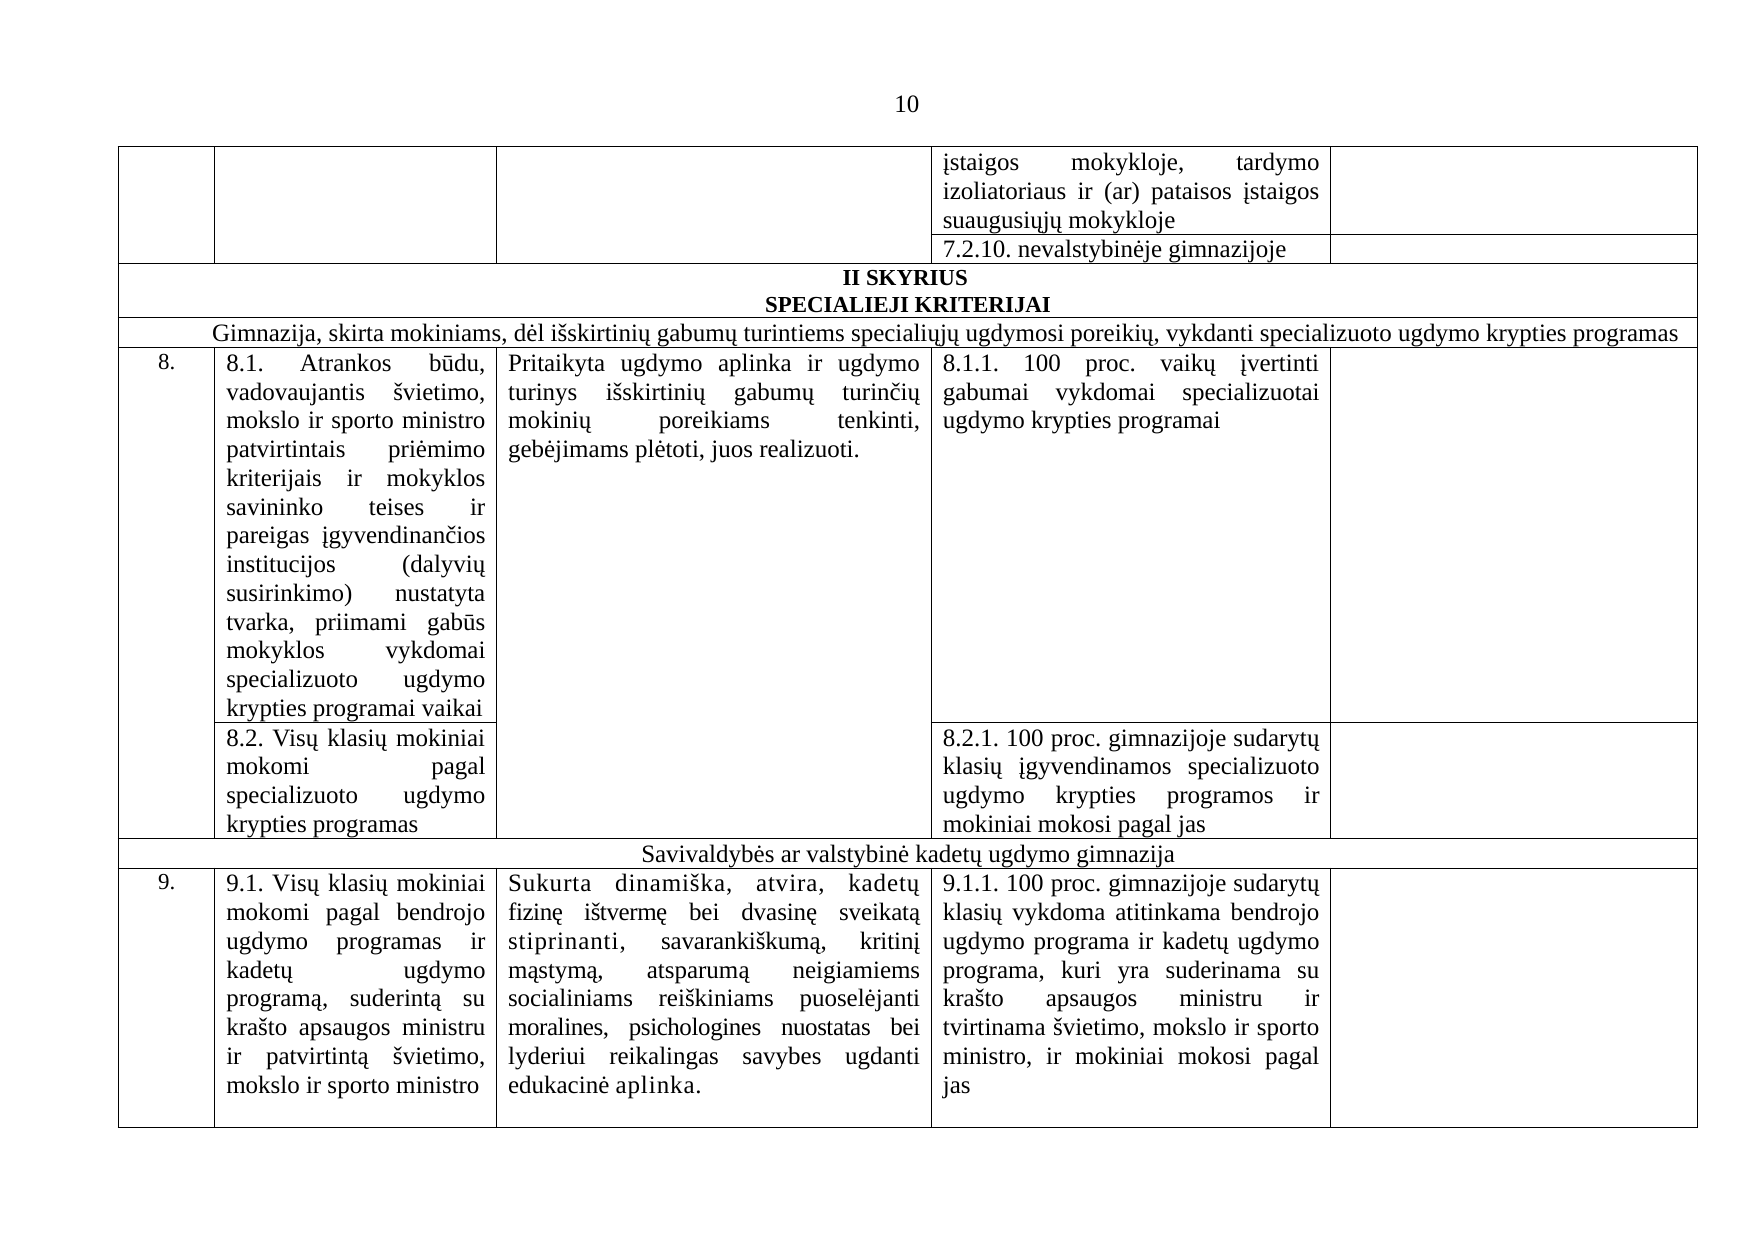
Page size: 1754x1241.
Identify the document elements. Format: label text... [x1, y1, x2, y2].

table_cell [1331, 869, 1697, 1127]
table_cell [1331, 723, 1697, 838]
table_cell [497, 147, 931, 263]
table_cell 9.1. Visų klasių mokiniai mokomi pagal bendrojo ugdymo programas ir kadetų ugdymo programą, suderintą su krašto apsaugos ministru ir patvirtintą švietimo, mokslo ir sporto ministro [215, 869, 496, 1127]
table_cell Sukurta dinamiška, atvira, kadetų fizinę ištvermę bei dvasinę sveikatą stiprinanti, savarankiškumą, kritinį mąstymą, atsparumą neigiamiems socialiniams reiškiniams puoselėjanti moralines, psichologines nuostatas bei lyderiui reikalingas savybes ugdanti edukacinė aplinka. [497, 869, 931, 1127]
table_cell įstaigos mokykloje, tardymo izoliatoriaus ir (ar) pataisos įstaigos suaugusiųjų mokykloje [932, 147, 1330, 233]
table_cell 8. [119, 348, 214, 838]
table_cell 7.2.10. nevalstybinėje gimnazijoje [932, 235, 1330, 263]
table_cell Pritaikyta ugdymo aplinka ir ugdymo turinys išskirtinių gabumų turinčių mokinių poreikiams tenkinti, gebėjimams plėtoti, juos realizuoti. [497, 348, 931, 838]
table_cell [1331, 348, 1697, 722]
table_cell 9.1.1. 100 proc. gimnazijoje sudarytų klasių vykdoma atitinkama bendrojo ugdymo programa ir kadetų ugdymo programa, kuri yra suderinama su krašto apsaugos ministru ir tvirtinama švietimo, mokslo ir sporto ministro, ir mokiniai mokosi pagal jas [932, 869, 1330, 1127]
table_cell 8.2.1. 100 proc. gimnazijoje sudarytų klasių įgyvendinamos specializuoto ugdymo krypties programos ir mokiniai mokosi pagal jas [932, 723, 1330, 838]
table_cell 9. [119, 869, 214, 1127]
table_cell 8.1.1. 100 proc. vaikų įvertinti gabumai vykdomai specializuotai ugdymo krypties programai [932, 348, 1330, 722]
table_cell [119, 147, 214, 263]
table_cell 8.1. Atrankos būdu, vadovaujantis švietimo, mokslo ir sporto ministro patvirtintais priėmimo kriterijais ir mokyklos savininko teises ir pareigas įgyvendinančios institucijos (dalyvių susirinkimo) nustatyta tvarka, priimami gabūs mokyklos vykdomai specializuoto ugdymo krypties programai vaikai [215, 348, 496, 722]
table_cell [215, 147, 496, 263]
table_cell [1331, 147, 1697, 233]
table_cell 8.2. Visų klasių mokiniai mokomi pagal specializuoto ugdymo krypties programas [215, 723, 496, 838]
table_cell Gimnazija, skirta mokiniams, dėl išskirtinių gabumų turintiems specialiųjų ugdymosi poreikių, vykdanti specializuoto ugdymo krypties programas [119, 318, 1697, 347]
table_cell II SKYRIUS SPECIALIEJI KRITERIJAI [119, 264, 1697, 317]
table_cell Savivaldybės ar valstybinė kadetų ugdymo gimnazija [119, 839, 1697, 867]
table_cell [1331, 235, 1697, 263]
